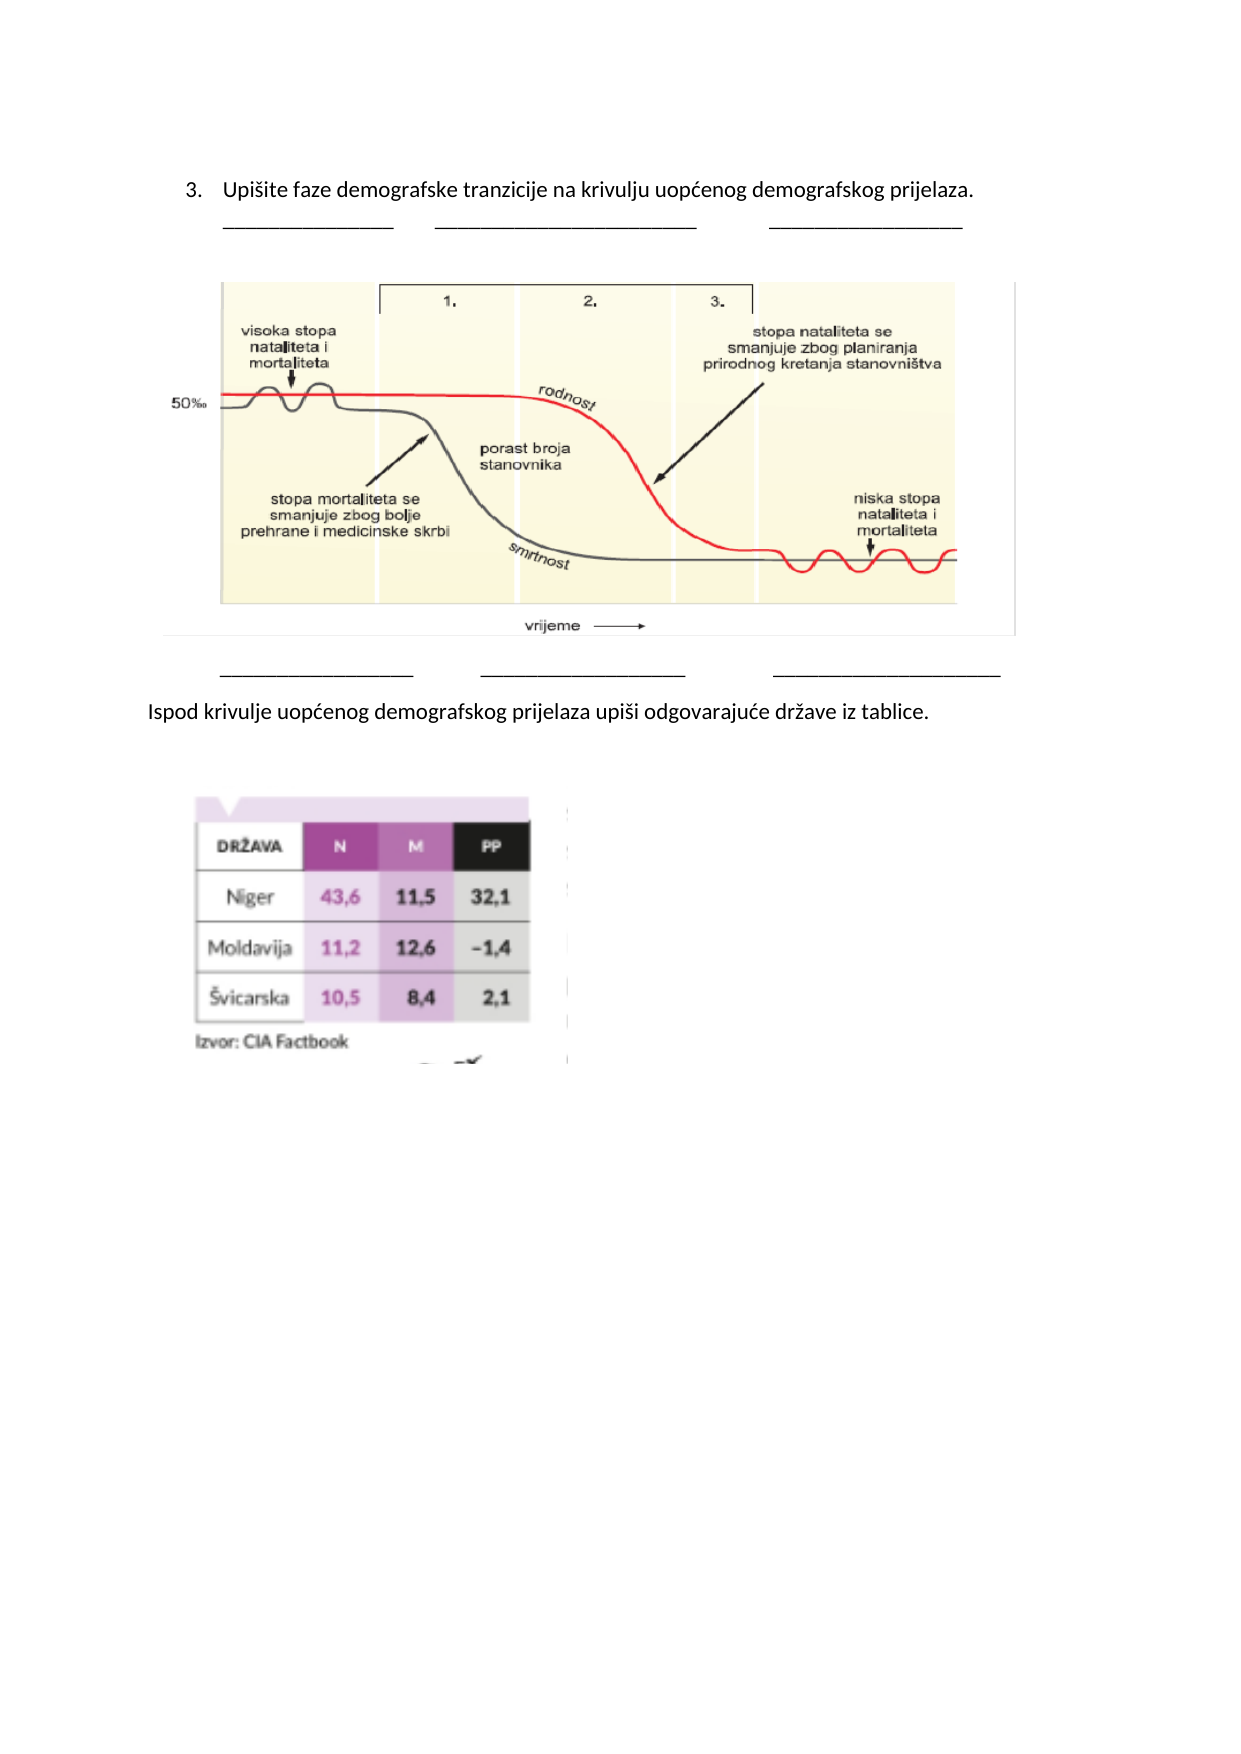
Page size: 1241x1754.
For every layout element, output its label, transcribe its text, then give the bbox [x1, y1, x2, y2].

text _______________ _______________________ _________________ [223, 204, 1093, 232]
text Ispod krivulje uopćenog demografskog prijelaza upiši odgovarajuće države iz tablice. [148, 697, 1093, 725]
list Upišite faze demografske tranzicije na krivulju uopćenog demografskog prijelaza. [185, 176, 1093, 204]
text _________________ __________________ ____________________ [148, 652, 1093, 680]
